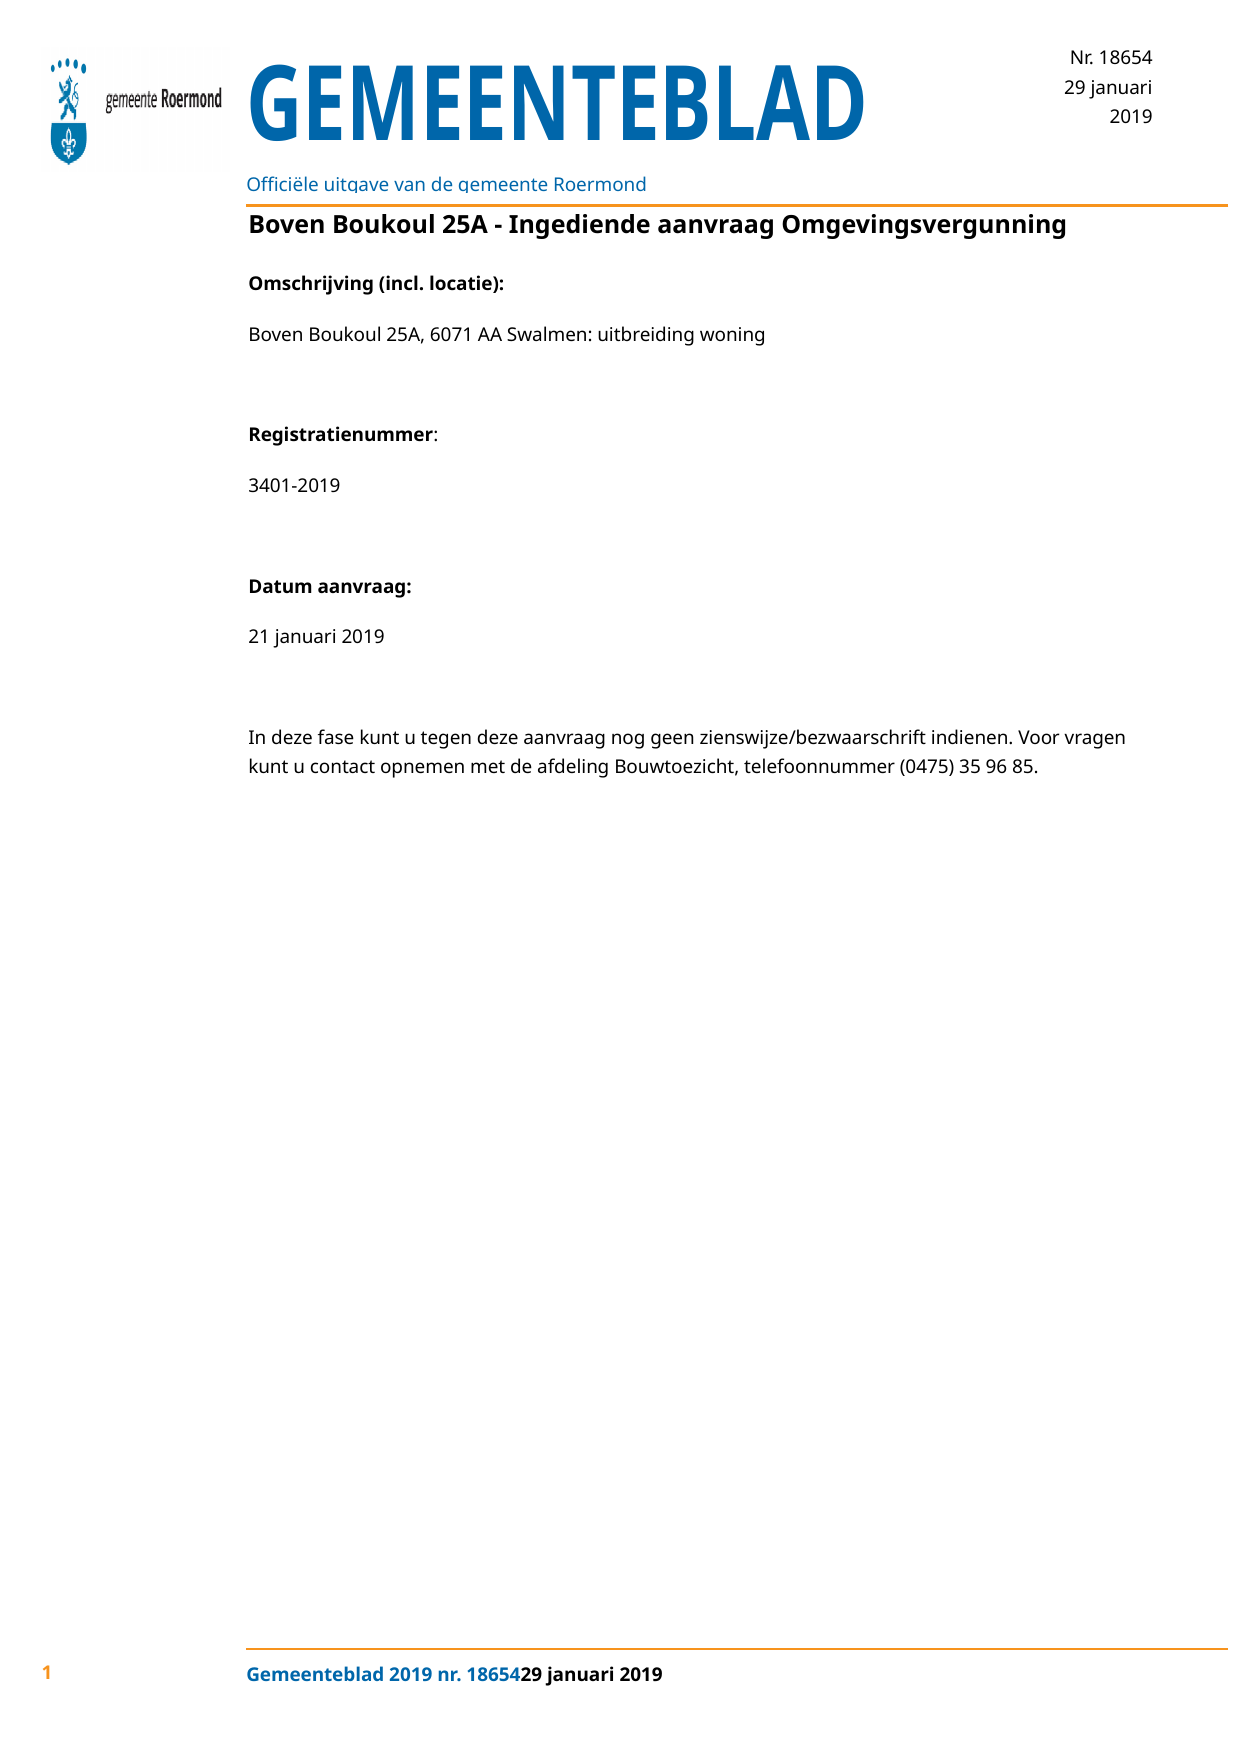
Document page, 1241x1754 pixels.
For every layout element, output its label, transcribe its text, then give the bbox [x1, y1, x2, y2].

text 21 januari 2019 [248, 623, 1152, 649]
text Boven Boukoul 25A - Ingediende aanvraag Omgevingsvergunning [248, 207, 1152, 241]
text In deze fase kunt u tegen deze aanvraag nog geen zienswijze/bezwaarschrift indienen. Voor vragen kunt u contact opnemen met de afdeling Bouwtoezicht, telefoonnummer (0475) 35 96 85. [248, 724, 1152, 779]
text Omschrijving (incl. locatie): [248, 270, 1152, 296]
text Datum aanvraag: [248, 573, 1152, 598]
picture [41, 47, 231, 172]
text Boven Boukoul 25A, 6071 AA Swalmen: uitbreiding woning [248, 321, 1152, 346]
text Registratienummer: [248, 422, 1152, 447]
text 3401-2019 [248, 472, 1152, 498]
